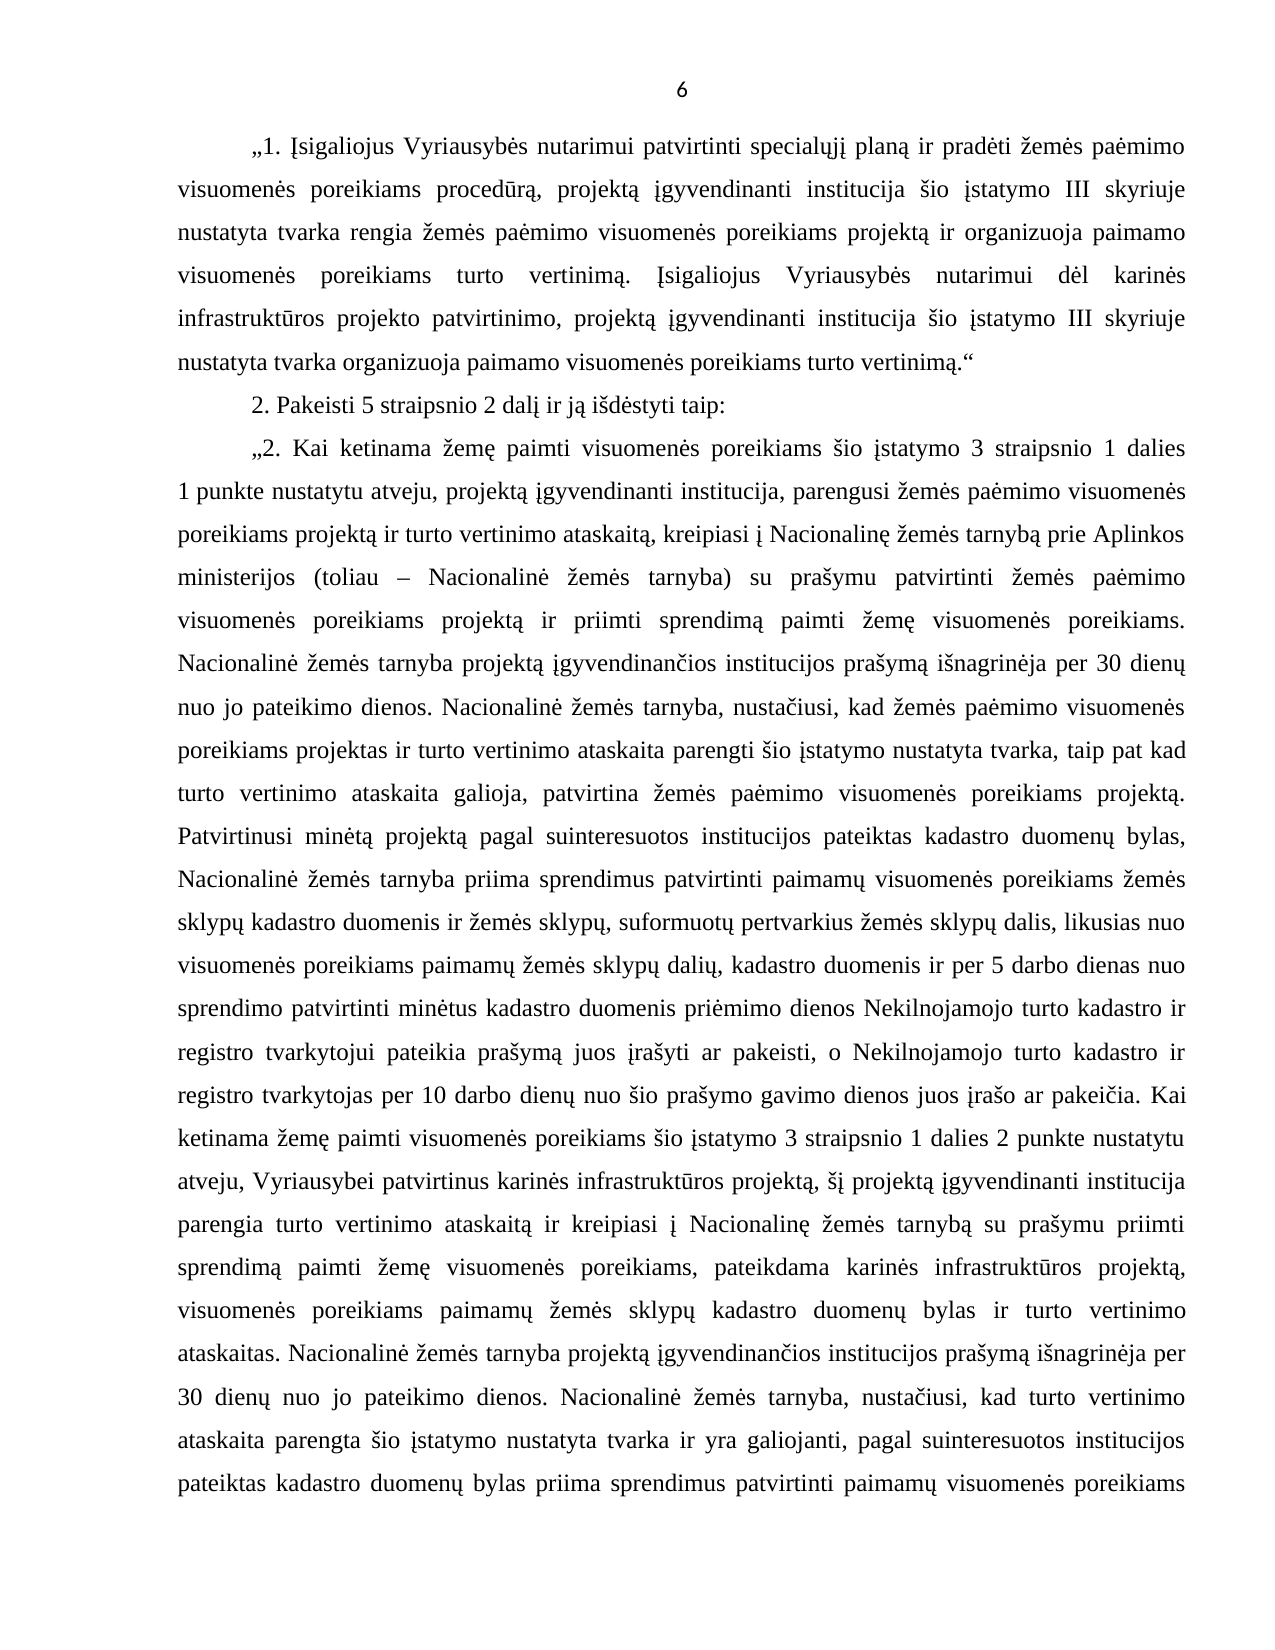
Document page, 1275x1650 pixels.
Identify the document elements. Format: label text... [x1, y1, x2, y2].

text 2. Pakeisti 5 straipsnio 2 dalį ir ją išdėstyti taip: [177, 390, 1186, 418]
text „2. Kai ketinama žemę paimti visuomenės poreikiams šio įstatymo 3 straipsnio 1 dalies 1 punkte nustatytu atveju, projektą įgyvendinanti institucija, parengusi žemės paėmimo visuomenės poreikiams projektą ir turto vertinimo ataskaitą, kreipiasi į Nacionalinę žemės tarnybą prie Aplinkos ministerijos (toliau – Nacionalinė žemės tarnyba) su prašymu patvirtinti žemės paėmimo visuomenės poreikiams projektą ir priimti sprendimą paimti žemę visuomenės poreikiams. Nacionalinė žemės tarnyba projektą įgyvendinančios institucijos prašymą išnagrinėja per 30 dienų nuo jo pateikimo dienos. Nacionalinė žemės tarnyba, nustačiusi, kad žemės paėmimo visuomenės poreikiams projektas ir turto vertinimo ataskaita parengti šio įstatymo nustatyta tvarka, taip pat kad turto vertinimo ataskaita galioja, patvirtina žemės paėmimo visuomenės poreikiams projektą. Patvirtinusi minėtą projektą pagal suinteresuotos institucijos pateiktas kadastro duomenų bylas, Nacionalinė žemės tarnyba priima sprendimus patvirtinti paimamų visuomenės poreikiams žemės sklypų kadastro duomenis ir žemės sklypų, suformuotų pertvarkius žemės sklypų dalis, likusias nuo visuomenės poreikiams paimamų žemės sklypų dalių, kadastro duomenis ir per 5 darbo dienas nuo sprendimo patvirtinti minėtus kadastro duomenis priėmimo dienos Nekilnojamojo turto kadastro ir registro tvarkytojui pateikia prašymą juos įrašyti ar pakeisti, o Nekilnojamojo turto kadastro ir registro tvarkytojas per 10 darbo dienų nuo šio prašymo gavimo dienos juos įrašo ar pakeičia. Kai ketinama žemę paimti visuomenės poreikiams šio įstatymo 3 straipsnio 1 dalies 2 punkte nustatytu atveju, Vyriausybei patvirtinus karinės infrastruktūros projektą, šį projektą įgyvendinanti institucija parengia turto vertinimo ataskaitą ir kreipiasi į Nacionalinę žemės tarnybą su prašymu priimti sprendimą paimti žemę visuomenės poreikiams, pateikdama karinės infrastruktūros projektą, visuomenės poreikiams paimamų žemės sklypų kadastro duomenų bylas ir turto vertinimo ataskaitas. Nacionalinė žemės tarnyba projektą įgyvendinančios institucijos prašymą išnagrinėja per 30 dienų nuo jo pateikimo dienos. Nacionalinė žemės tarnyba, nustačiusi, kad turto vertinimo ataskaita parengta šio įstatymo nustatyta tvarka ir yra galiojanti, pagal suinteresuotos institucijos pateiktas kadastro duomenų bylas priima sprendimus patvirtinti paimamų visuomenės poreikiams [177, 433, 1186, 1497]
text „1. Įsigaliojus Vyriausybės nutarimui patvirtinti specialųjį planą ir pradėti žemės paėmimo visuomenės poreikiams procedūrą, projektą įgyvendinanti institucija šio įstatymo III skyriuje nustatyta tvarka rengia žemės paėmimo visuomenės poreikiams projektą ir organizuoja paimamo visuomenės poreikiams turto vertinimą. Įsigaliojus Vyriausybės nutarimui dėl karinės infrastruktūros projekto patvirtinimo, projektą įgyvendinanti institucija šio įstatymo III skyriuje nustatyta tvarka organizuoja paimamo visuomenės poreikiams turto vertinimą.“ [177, 131, 1186, 375]
